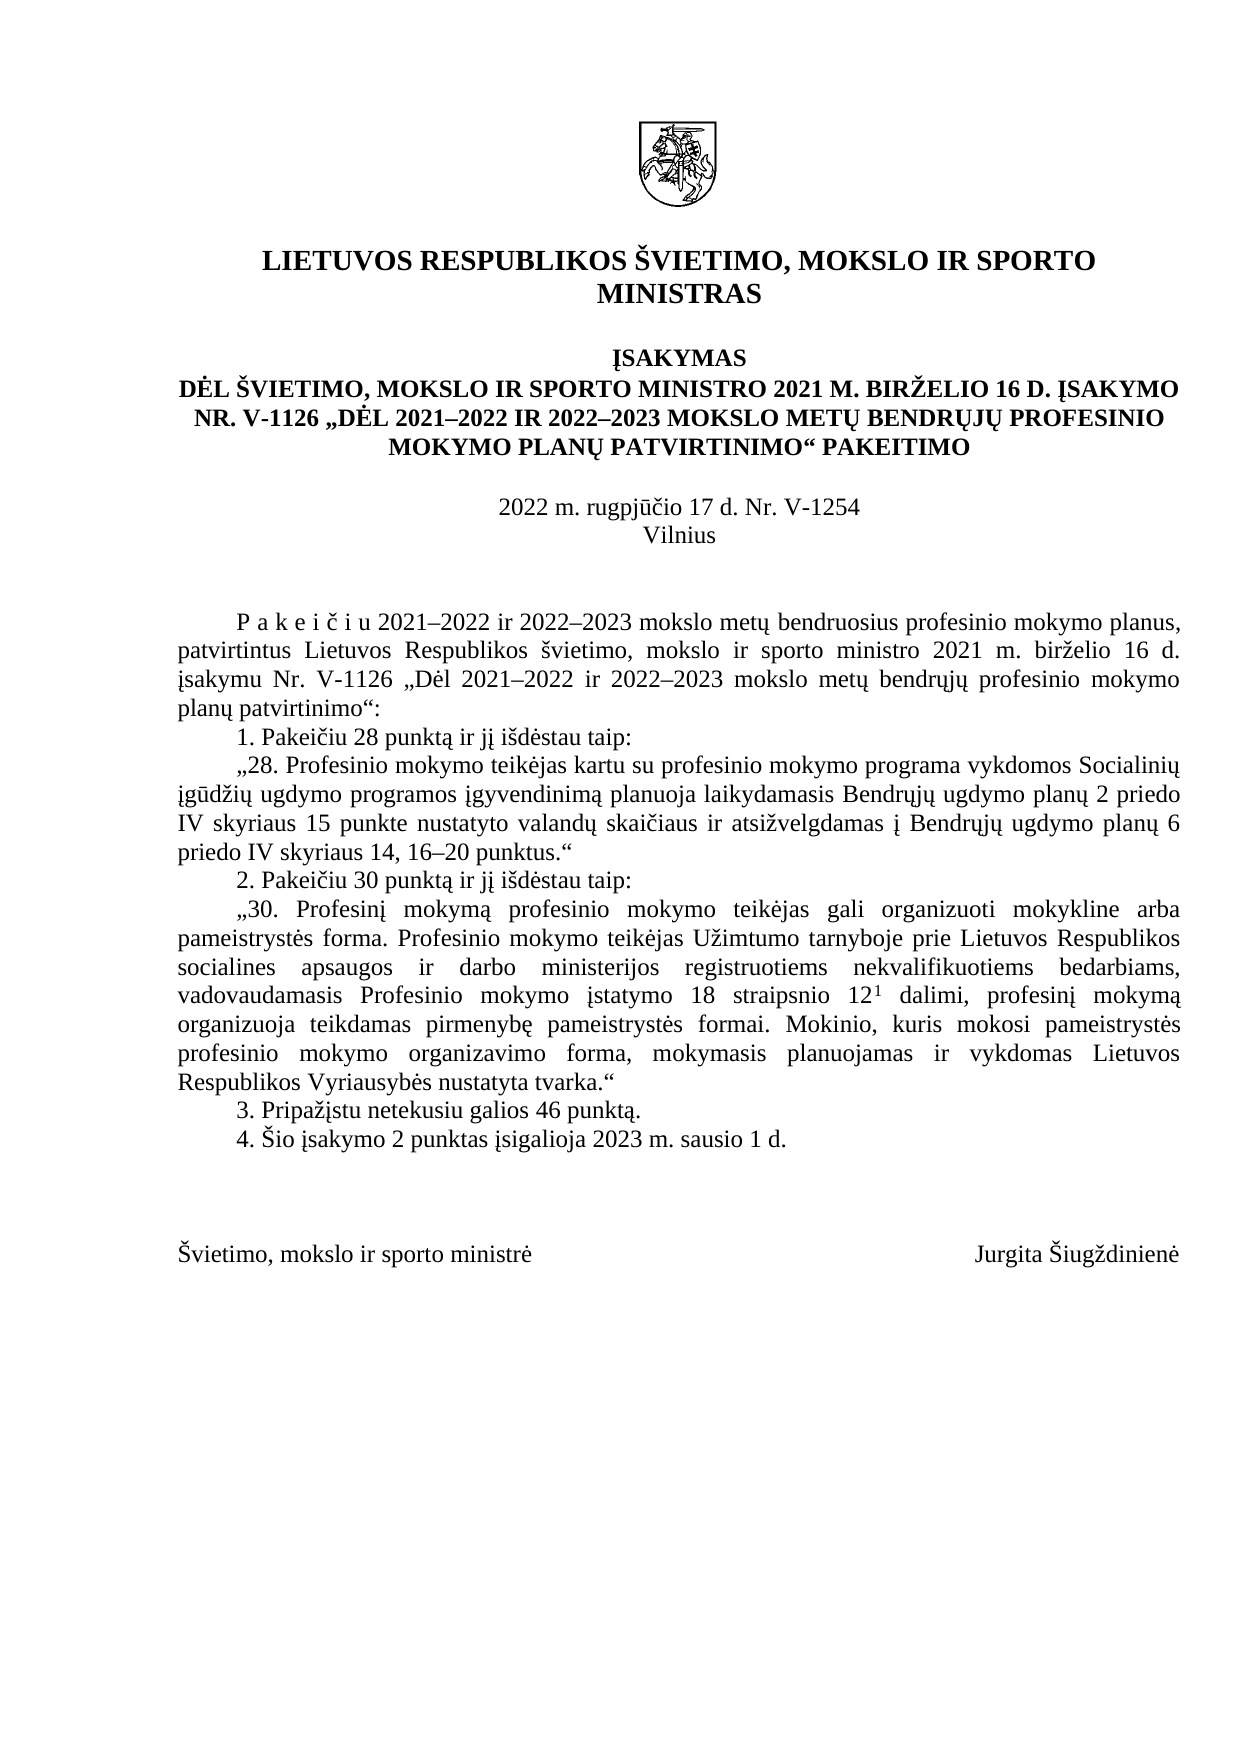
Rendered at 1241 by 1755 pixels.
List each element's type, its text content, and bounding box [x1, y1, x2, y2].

text Vilnius [177, 521, 1181, 549]
text 2022 m. rugpjūčio 17 d. Nr. V-1254 [177, 492, 1181, 521]
text DĖL ŠVIETIMO, MOKSLO IR SPORTO MINISTRO 2021 M. BIRŽELIO 16 D. ĮSAKYMO NR. V-1126 „DĖL 2021–2022 IR 2022–2023 MOKSLO METŲ BENDRŲJŲ PROFESINIO MOKYMO PLANŲ PATVIRTINIMO“ PAKEITIMO [177, 374, 1181, 461]
text „30. Profesinį mokymą profesinio mokymo teikėjas gali organizuoti mokykline arba pameistrystės forma. Profesinio mokymo teikėjas Užimtumo tarnyboje prie Lietuvos Respublikos socialines apsaugos ir darbo ministerijos registruotiems nekvalifikuotiems bedarbiams, vadovaudamasis Profesinio mokymo įstatymo 18 straipsnio 121 dalimi, profesinį mokymą organizuoja teikdamas pirmenybę pameistrystės formai. Mokinio, kuris mokosi pameistrystės profesinio mokymo organizavimo forma, mokymasis planuojamas ir vykdomas Lietuvos Respublikos Vyriausybės nustatyta tvarka.“ [177, 894, 1181, 1096]
text 2. Pakeičiu 30 punktą ir jį išdėstau taip: [177, 866, 1181, 894]
text 4. Šio įsakymo 2 punktas įsigalioja 2023 m. sausio 1 d. [177, 1124, 1181, 1153]
text LIETUVOS RESPUBLIKOS ŠVIETIMO, MOKSLO IR SPORTO MINISTRAS [177, 243, 1181, 310]
text „28. Profesinio mokymo teikėjas kartu su profesinio mokymo programa vykdomos Socialinių įgūdžių ugdymo programos įgyvendinimą planuoja laikydamasis Bendrųjų ugdymo planų 2 priedo IV skyriaus 15 punkte nustatyto valandų skaičiaus ir atsižvelgdamas į Bendrųjų ugdymo planų 6 priedo IV skyriaus 14, 16–20 punktus.“ [177, 751, 1181, 866]
text 3. Pripažįstu netekusiu galios 46 punktą. [177, 1096, 1181, 1124]
text 1. Pakeičiu 28 punktą ir jį išdėstau taip: [177, 722, 1181, 751]
text Švietimo, mokslo ir sporto ministrė Jurgita Šiugždinienė [177, 1239, 1181, 1268]
text ĮSAKYMAS [177, 343, 1181, 372]
text P a k e i č i u 2021–2022 ir 2022–2023 mokslo metų bendruosius profesinio mokymo planus, patvirtintus Lietuvos Respublikos švietimo, mokslo ir sporto ministro 2021 m. birželio 16 d. įsakymu Nr. V-1126 „Dėl 2021–2022 ir 2022–2023 mokslo metų bendrųjų profesinio mokymo planų patvirtinimo“: [177, 607, 1181, 722]
